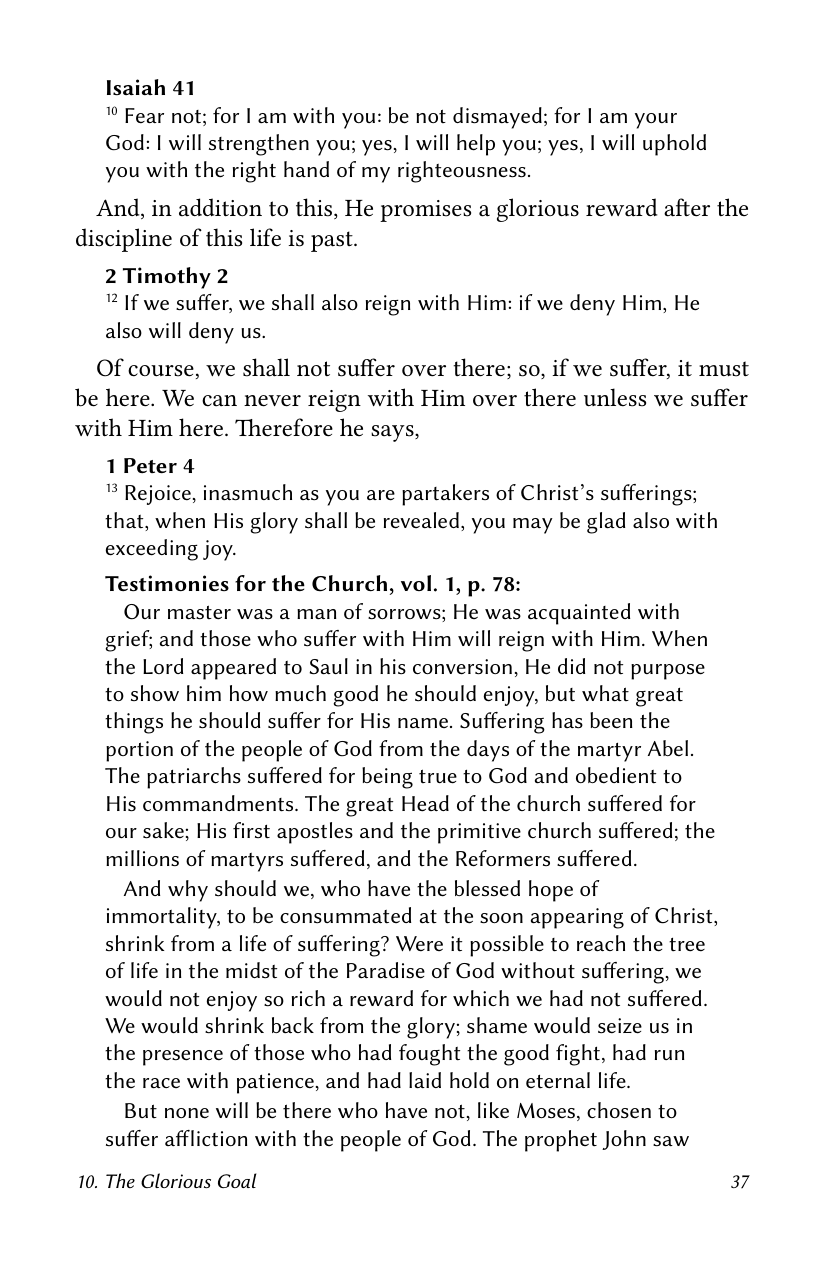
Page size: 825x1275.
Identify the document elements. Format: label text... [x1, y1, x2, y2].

text Testimonies for the Church, vol. 1, p. 78: [105, 571, 750, 597]
text Of course, we shall not suffer over there; so, if we suffer, it must be here. We can never reign with Him over there unless we suffer with Him here. Therefore he says, [75, 354, 750, 442]
text And, in addition to this, He promises a glorious reward after the discipline of this life is past. [75, 194, 750, 252]
text 13 Rejoice, inasmuch as you are partakers of Christ’s sufferings; that, when His glory shall be revealed, you may be glad also with exceeding joy. [105, 480, 720, 561]
text But none will be there who have not, like Moses, chosen to suffer affliction with the people of God. The prophet John saw [105, 1098, 720, 1152]
text 10 Fear not; for I am with you: be not dismayed; for I am your God: I will strengthen you; yes, I will help you; yes, I will uphold you with the right hand of my righteousness. [105, 103, 720, 183]
text 1 Peter 4 [105, 452, 750, 479]
text Isaiah 41 [105, 75, 750, 101]
text Our master was a man of sorrows; He was acquainted with grief; and those who suffer with Him will reign with Him. When the Lord appeared to Saul in his conversion, He did not purpose to show him how much good he should enjoy, but what great things he should suffer for His name. Suffering has been the portion of the people of God from the days of the martyr Abel. The patriarchs suffered for being true to God and obedient to His commandments. The great Head of the church suffered for our sake; His first apostles and the primitive church suffered; the millions of martyrs suffered, and the Reformers suffered. [105, 599, 720, 872]
text 12 If we suffer, we shall also reign with Him: if we deny Him, He also will deny us. [105, 290, 720, 344]
text And why should we, who have the blessed hope of immortality, to be consummated at the soon appearing of Christ, shrink from a life of suffering? Were it possible to reach the tree of life in the midst of the Paradise of God without suffering, we would not enjoy so rich a reward for which we had not suffered. We would shrink back from the glory; shame would seize us in the presence of those who had fought the good fight, had run the race with patience, and had laid hold on eternal life. [105, 876, 720, 1094]
text 2 Timothy 2 [105, 262, 750, 289]
